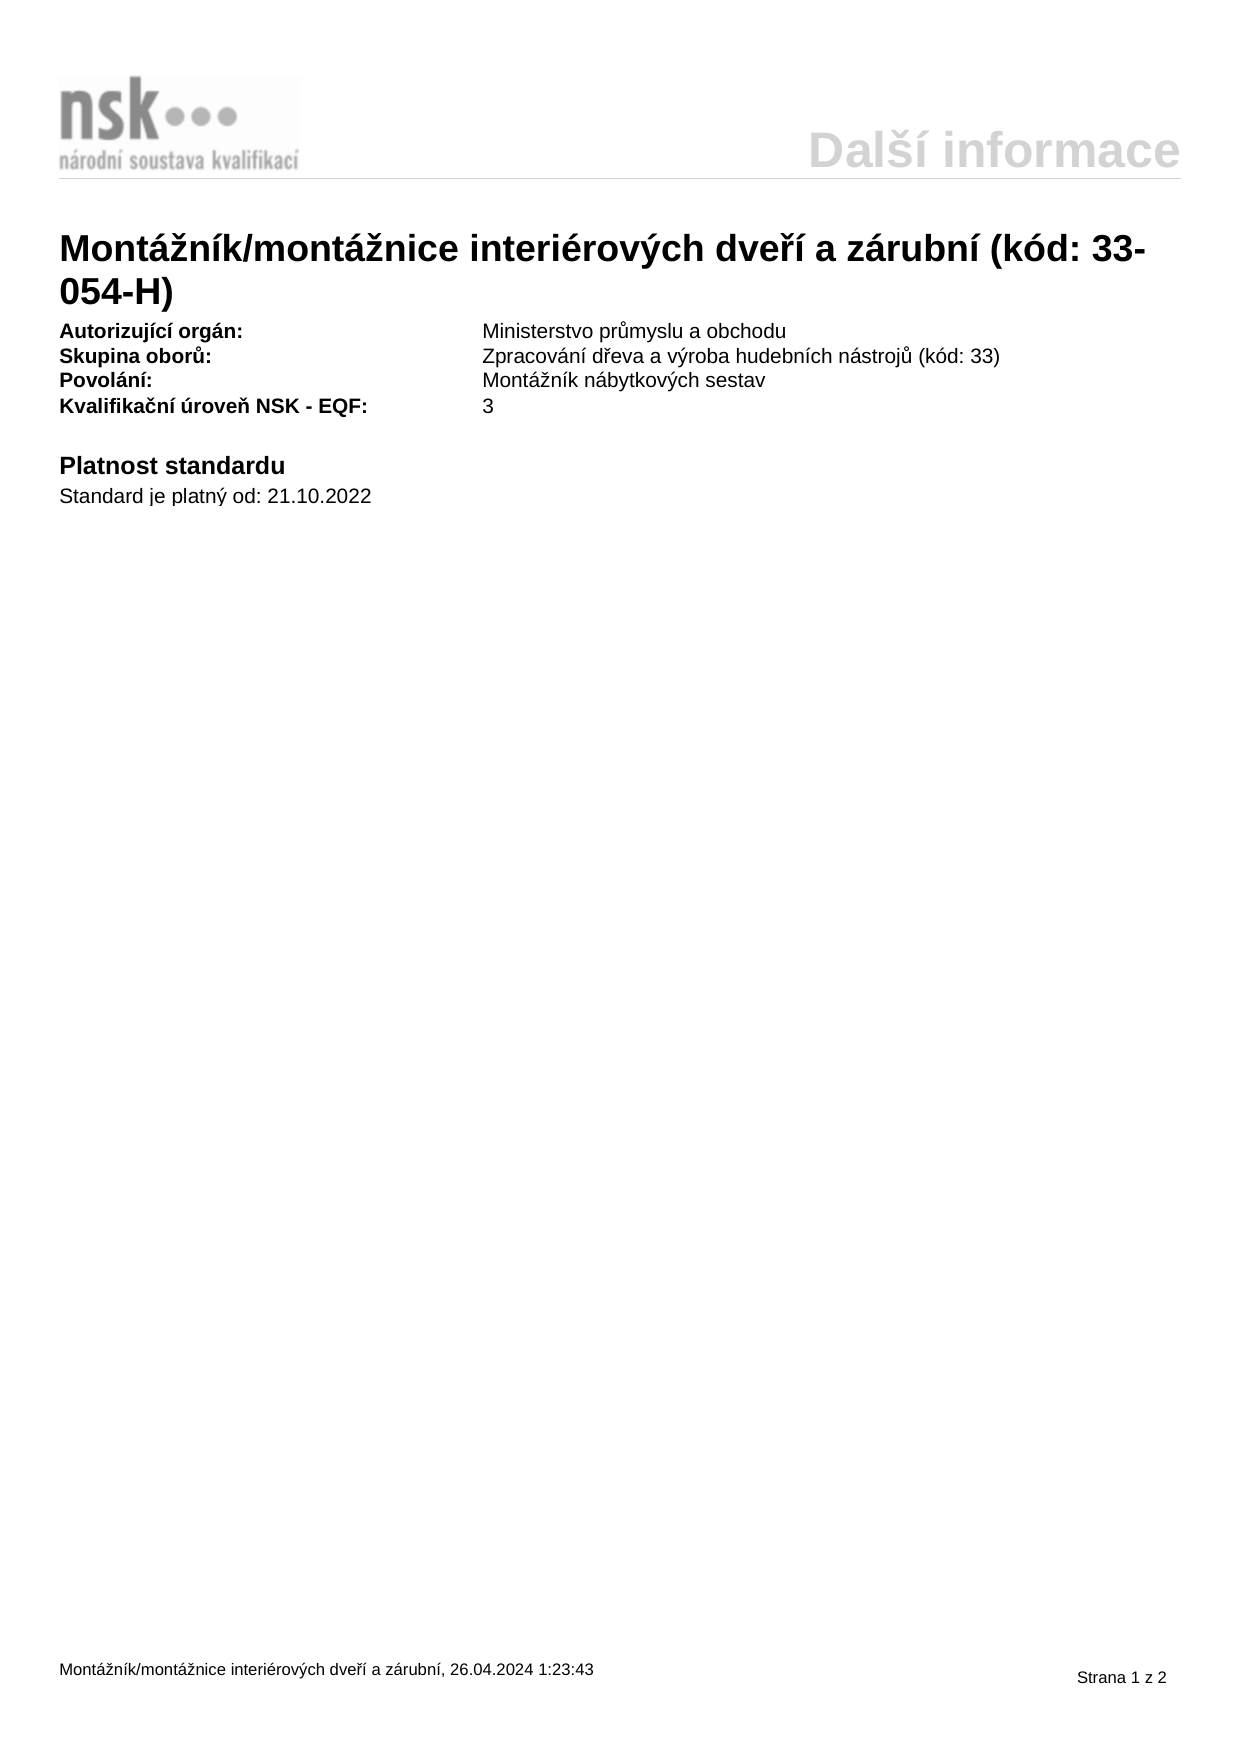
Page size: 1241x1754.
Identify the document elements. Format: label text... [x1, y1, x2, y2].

table_cell [59, 1106, 119, 1383]
table_header [620, 59, 627, 172]
table_cell Skupina oborů: [59, 344, 482, 368]
table_cell [627, 313, 861, 319]
table_cell Povolání: [59, 368, 482, 392]
table_cell [482, 313, 619, 319]
table_cell [619, 172, 627, 178]
table_cell [619, 1106, 627, 1383]
table_cell [59, 179, 1181, 196]
table_cell [627, 506, 861, 806]
table_cell [482, 172, 619, 178]
table_cell Ministerstvo průmyslu a obchodu [482, 319, 1181, 344]
table_cell [482, 196, 619, 224]
table_cell 3 [482, 394, 1181, 417]
table_cell [861, 806, 1167, 1106]
table_cell [119, 1106, 482, 1383]
table_cell [119, 313, 482, 319]
table_cell Autorizující orgán: [59, 319, 482, 343]
table_cell [1167, 1106, 1181, 1383]
table_cell [482, 1106, 619, 1383]
table_cell [619, 806, 627, 1106]
table_cell Montážník/montážnice interiérových dveří a zárubní, 26.04.2024 1:23:43 [59, 1660, 861, 1696]
table_cell [1167, 313, 1181, 319]
table_cell [482, 418, 619, 447]
table_cell [59, 196, 119, 224]
table_cell [59, 313, 119, 319]
table_cell Zpracování dřeva a výroba hudebních nástrojů (kód: 33) [482, 344, 1181, 368]
table_cell [1167, 418, 1181, 447]
table_cell [119, 1384, 482, 1659]
table_cell [482, 1384, 619, 1659]
table_cell [861, 313, 1167, 319]
table_cell [619, 506, 627, 806]
table_cell [59, 418, 119, 447]
table_cell [482, 806, 619, 1106]
table_cell [1167, 1384, 1181, 1659]
table_cell [627, 418, 861, 447]
table_cell Montážník nábytkových sestav [482, 368, 1181, 393]
table_cell [119, 196, 482, 224]
table_cell [59, 506, 119, 806]
table_cell [619, 1384, 627, 1659]
table_cell [861, 196, 1167, 224]
table_cell Strana 1 z 2 [861, 1660, 1167, 1696]
table_cell [1167, 506, 1181, 806]
table_cell [861, 506, 1167, 806]
table_cell [59, 172, 119, 178]
table_cell [861, 1106, 1167, 1383]
table_cell [627, 806, 861, 1106]
table_cell [619, 196, 627, 224]
table_cell [59, 806, 119, 1106]
table_cell [861, 1384, 1167, 1659]
table_cell Montážník/montážnice interiérových dveří a zárubní (kód: 33-054-H) [59, 224, 1181, 313]
table_cell [1167, 1660, 1181, 1696]
table_cell [627, 1106, 861, 1383]
table_cell [119, 806, 482, 1106]
table_cell [59, 1384, 119, 1659]
table_cell [482, 506, 619, 806]
table_cell [627, 196, 861, 224]
table_cell [1167, 196, 1181, 224]
table_cell [619, 313, 627, 319]
picture [58, 59, 620, 172]
table_cell [119, 506, 482, 806]
table_cell Standard je platný od: 21.10.2022 [59, 484, 1181, 506]
table_cell Kvalifikační úroveň NSK - EQF: [59, 394, 482, 417]
table_cell [619, 418, 627, 447]
table_cell [119, 418, 482, 447]
table_header Další informace [627, 59, 1181, 178]
table_cell [861, 418, 1167, 447]
table_cell [627, 1384, 861, 1659]
table_cell [1167, 806, 1181, 1106]
table_cell Platnost standardu [59, 448, 1181, 483]
table_cell [119, 172, 482, 178]
